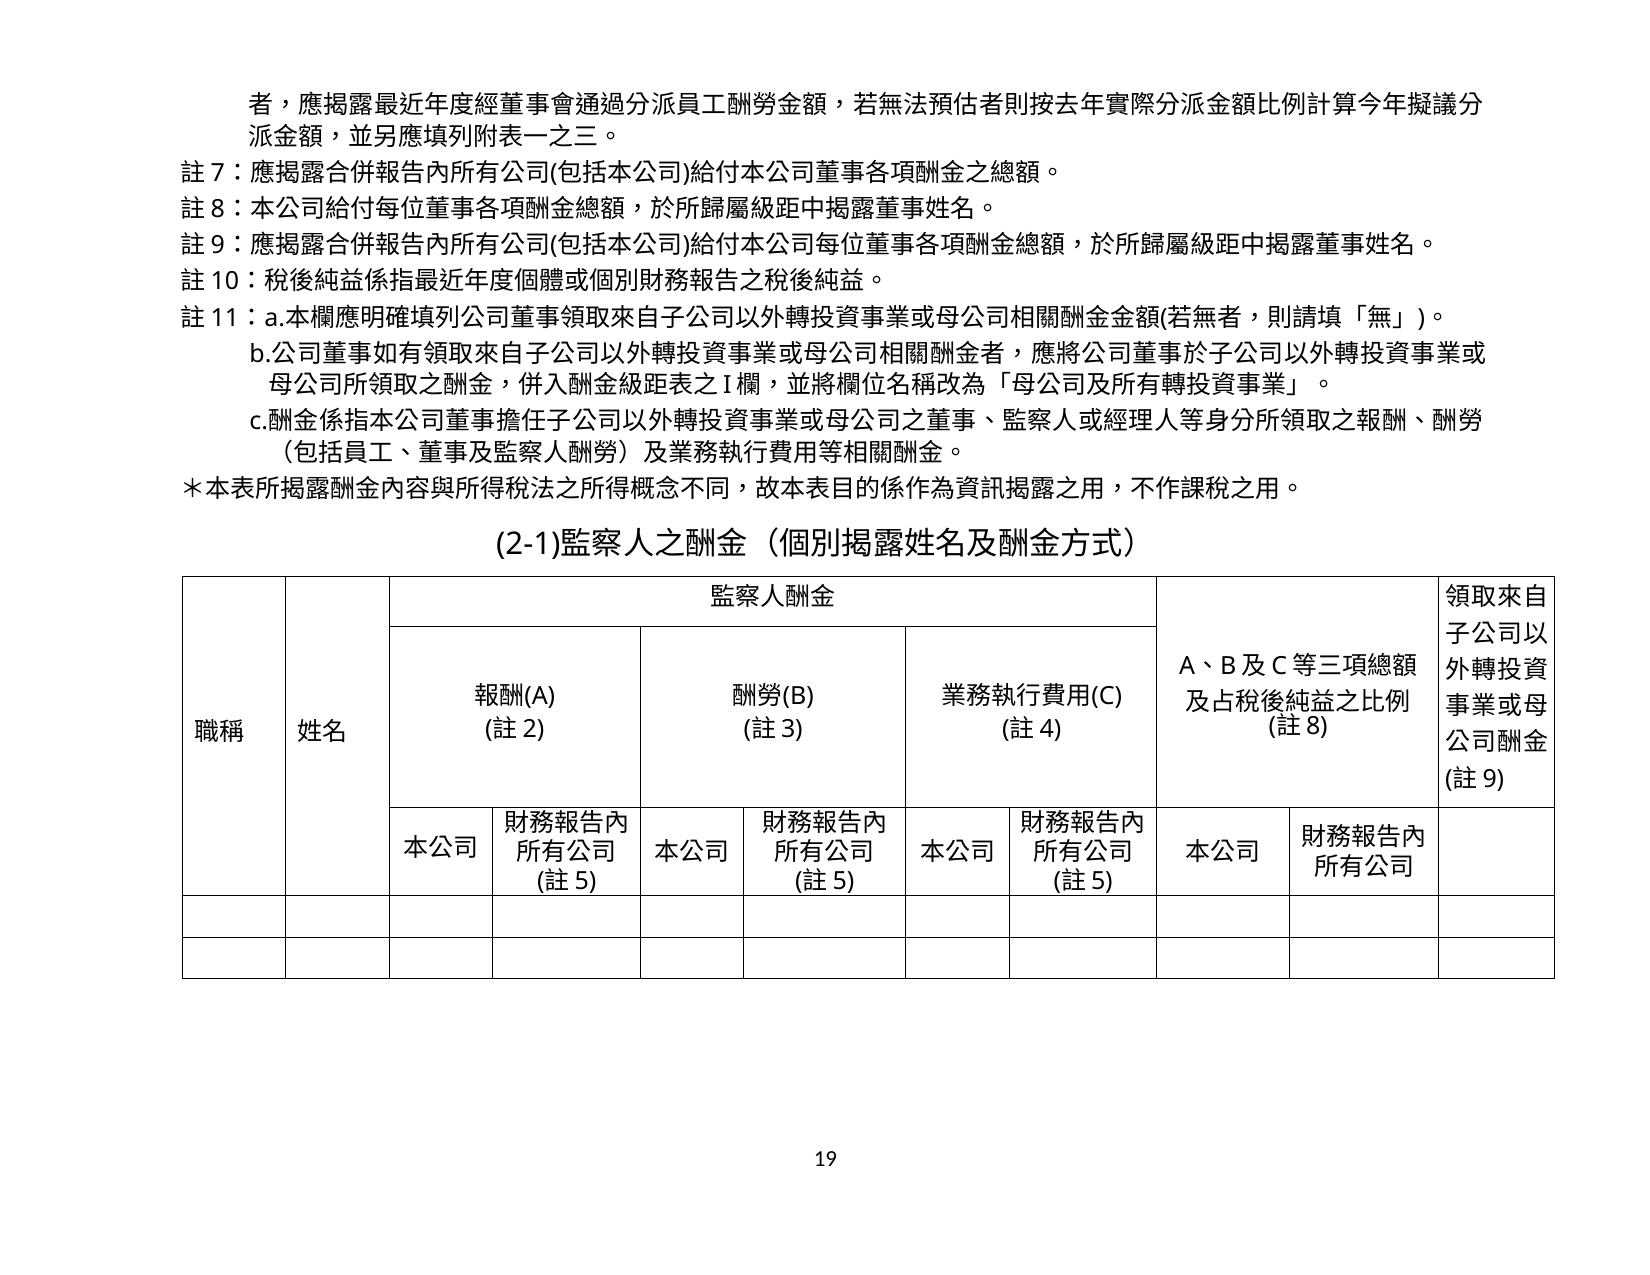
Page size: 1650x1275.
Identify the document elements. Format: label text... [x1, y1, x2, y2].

table_cell 財務報告內所有公司 (註5) [1010, 808, 1156, 895]
table_cell [183, 938, 285, 978]
table_cell [1157, 896, 1289, 937]
table_cell [183, 896, 285, 937]
table_cell [493, 896, 640, 937]
table_cell 報酬(A) (註2) [390, 627, 640, 807]
table_cell [286, 938, 389, 978]
text 註10：稅後純益係指最近年度個體或個別財務報告之稅後純益。 [180, 265, 1487, 296]
table_cell 財務報告內 所有公司 [1290, 808, 1438, 895]
table_cell 本公司 [390, 808, 492, 895]
text 註7：應揭露合併報告內所有公司(包括本公司)給付本公司董事各項酬金之總額。 [180, 156, 1487, 187]
table_cell [641, 938, 743, 978]
table_cell 財務報告內所有公司 (註5) [744, 808, 905, 895]
text 註9：應揭露合併報告內所有公司(包括本公司)給付本公司每位董事各項酬金總額，於所歸屬級距中揭露董事姓名。 [180, 229, 1487, 260]
text ＊本表所揭露酬金內容與所得稅法之所得概念不同，故本表目的係作為資訊揭露之用，不作課稅之用。 [180, 472, 1487, 504]
text b.公司董事如有領取來自子公司以外轉投資事業或母公司相關酬金者，應將公司董事於子公司以外轉投資事業或母公司所領取之酬金，併入酬金級距表之I欄，並將欄位名稱改為「母公司及所有轉投資事業」。 [249, 337, 1487, 400]
text 註8：本公司給付每位董事各項酬金總額，於所歸屬級距中揭露董事姓名。 [180, 192, 1487, 224]
table_cell 酬勞(B) (註3) [641, 627, 905, 807]
table_cell 本公司 [641, 808, 743, 895]
table_cell [906, 896, 1009, 937]
table_cell [493, 938, 640, 978]
table_header 職稱 [183, 577, 285, 895]
table_cell [1439, 938, 1554, 978]
table_cell [390, 938, 492, 978]
text 註11：a.本欄應明確填列公司董事領取來自子公司以外轉投資事業或母公司相關酬金金額(若無者，則請填「無」)。 [180, 301, 1487, 332]
table_cell 業務執行費用(C) (註4) [906, 627, 1156, 807]
table_cell [1157, 938, 1289, 978]
text c.酬金係指本公司董事擔任子公司以外轉投資事業或母公司之董事、監察人或經理人等身分所領取之報酬、酬勞（包括員工、董事及監察人酬勞）及業務執行費用等相關酬金。 [249, 405, 1487, 467]
table_cell [1439, 896, 1554, 937]
table_cell [286, 896, 389, 937]
table_cell 財務報告內所有公司 (註5) [493, 808, 640, 895]
table_header 領取來自子公司以外轉投資事業或母公司酬金(註9) [1439, 577, 1554, 807]
table_cell [1290, 896, 1438, 937]
table_cell 本公司 [906, 808, 1009, 895]
table_cell [906, 938, 1009, 978]
text (2-1)監察人之酬金（個別揭露姓名及酬金方式） [94, 518, 1556, 563]
table_cell [641, 896, 743, 937]
text 者，應揭露最近年度經董事會通過分派員工酬勞金額，若無法預估者則按去年實際分派金額比例計算今年擬議分派金額，並另應填列附表一之三。 [180, 89, 1487, 151]
table_cell [744, 896, 905, 937]
table_cell [744, 938, 905, 978]
table_cell [1010, 896, 1156, 937]
table_header A、B及C等三項總額及占稅後純益之比例 (註8) [1157, 577, 1438, 807]
table_cell [390, 896, 492, 937]
table_cell [1290, 938, 1438, 978]
table_cell [1010, 938, 1156, 978]
table_header 監察人酬金 [390, 577, 1156, 626]
table_cell [1439, 808, 1554, 895]
table_cell 本公司 [1157, 808, 1289, 895]
table_header 姓名 [286, 577, 389, 895]
